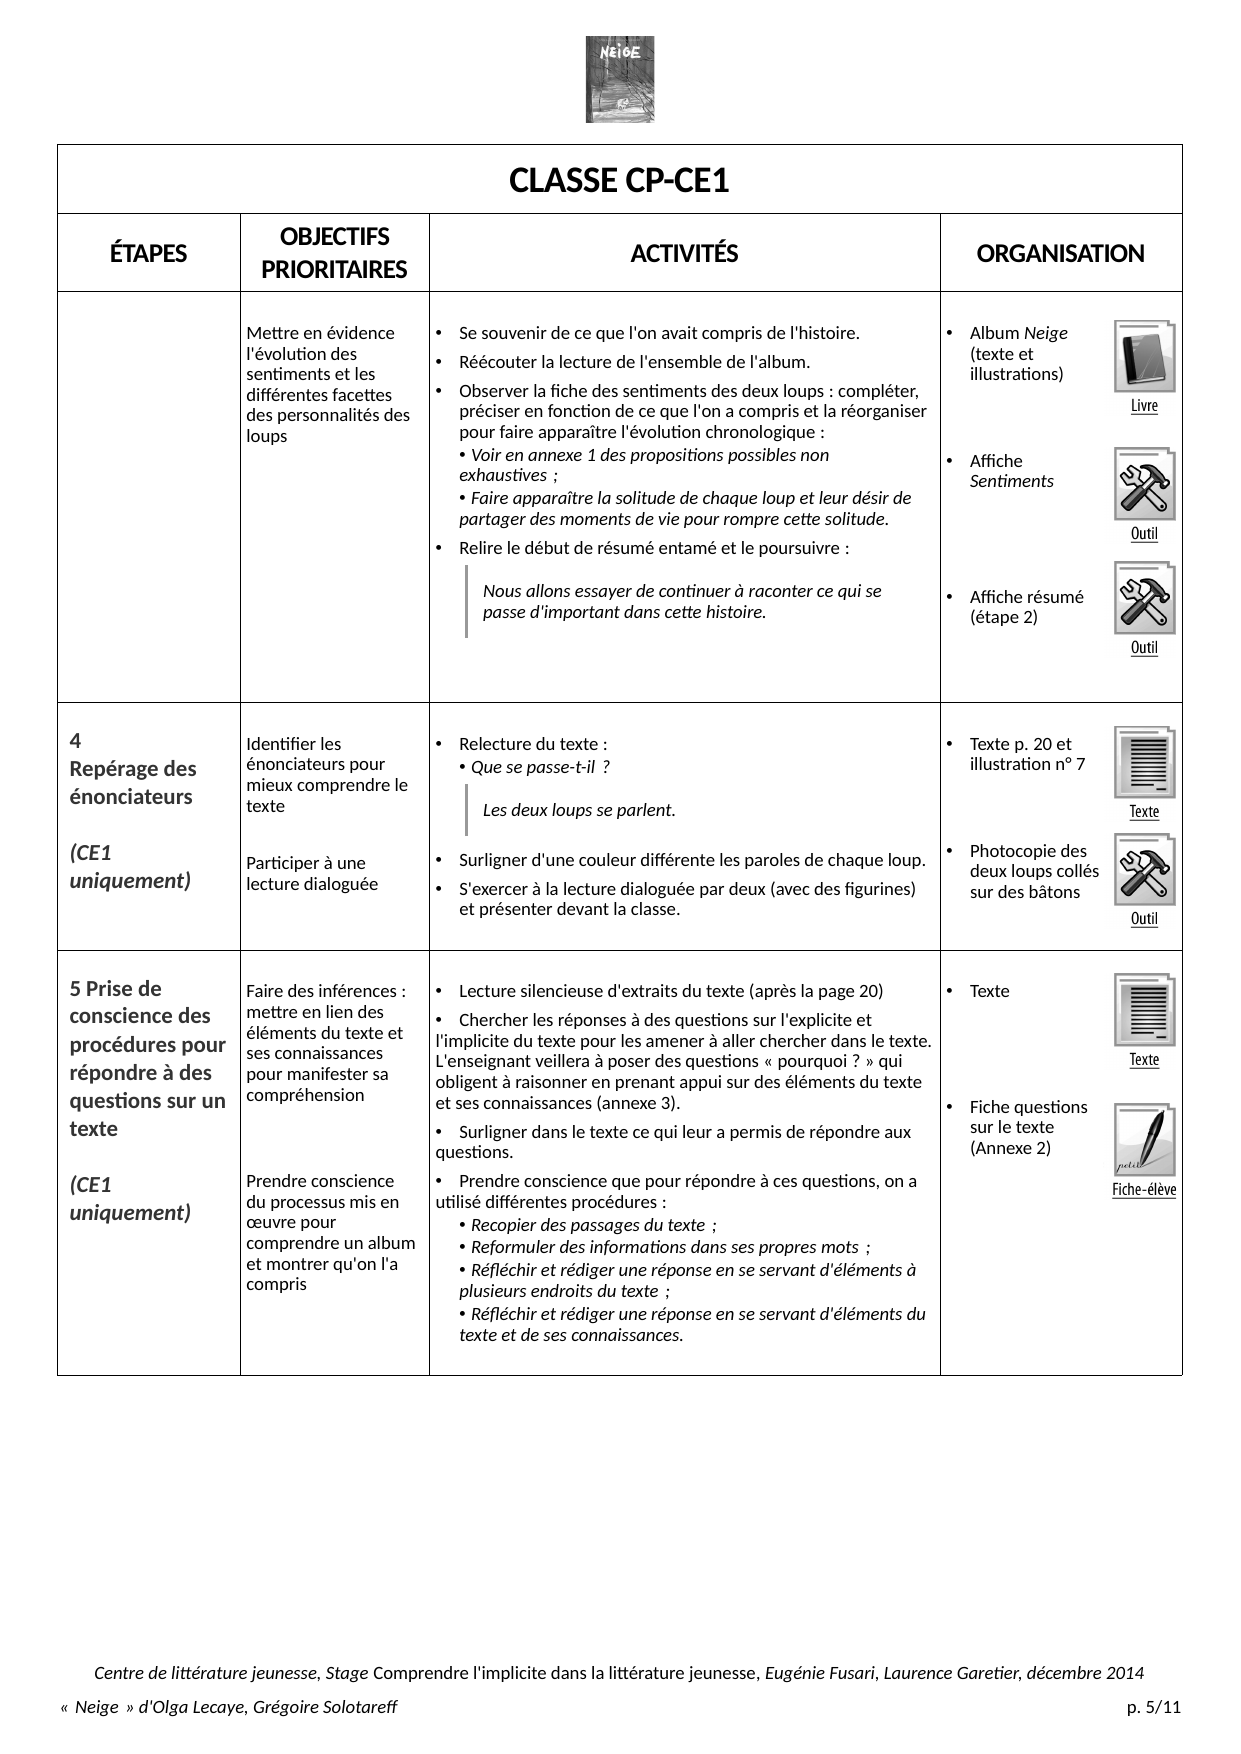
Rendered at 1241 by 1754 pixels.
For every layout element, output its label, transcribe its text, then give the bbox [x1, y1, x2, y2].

picture [1103, 1103, 1177, 1200]
picture [1103, 833, 1177, 929]
picture [1103, 320, 1177, 416]
table_cell 5 Prise de conscience des procédures pour répondre à des questions sur un texte (CE1 uniquement) [58, 951, 240, 1375]
table_cell Activités [430, 214, 940, 291]
table_cell organisation [941, 214, 1182, 291]
table_cell Identifier les énonciateurs pour mieux comprendre le texte Participer à une lecture dialoguée [241, 703, 429, 950]
picture [1103, 973, 1177, 1070]
picture [1103, 447, 1177, 544]
table_cell [58, 292, 240, 702]
table_cell Texte p. 20 et illustration n° 7 Photocopie des deux loups collés sur des bâtons [941, 703, 1182, 950]
table_cell Mettre en évidence l'évolution des sentiments et les différentes facettes des personnalités des loups [241, 292, 429, 702]
table_cell Lecture silencieuse d'extraits du texte (après la page 20) Chercher les réponses à des questions sur l'explicite et l'implicite du texte pour les amener à aller chercher dans le texte. L'enseignant veillera à poser des questions « pourquoi ? » qui obligent à raisonner en prenant appui sur des éléments du texte et ses connaissances (annexe 3). Surligner dans le texte ce qui leur a permis de répondre aux questions. Prendre conscience que pour répondre à ces questions, on a utilisé différentes procédures : Recopier des passages du texte ; Reformuler des informations dans ses propres mots ; Réfléchir et rédiger une réponse en se servant d'éléments à plusieurs endroits du texte ; Réfléchir et rédiger une réponse en se servant d'éléments du texte et de ses connaissances. [430, 951, 940, 1375]
picture [1103, 726, 1177, 822]
table_header Classe CP-CE1 [58, 145, 1182, 213]
table_cell Relecture du texte : Que se passe-t-il ? Les deux loups se parlent. Surligner d'une couleur différente les paroles de chaque loup. S'exercer à la lecture dialoguée par deux (avec des figurines) et présenter devant la classe. [430, 703, 940, 950]
table_cell Texte Fiche questions sur le texte (Annexe 2) [941, 951, 1182, 1375]
table_cell Album Neige (texte et illustrations) Affiche Sentiments Affiche résumé (étape 2) [941, 544, 1182, 657]
picture [1103, 561, 1177, 658]
table_cell 4 Repérage des énonciateurs (CE1 uniquement) [58, 703, 240, 950]
table_cell Se souvenir de ce que l'on avait compris de l'histoire. Réécouter la lecture de l'ensemble de l'album. Observer la fiche des sentiments des deux loups : compléter, préciser en fonction de ce que l'on a compris et la réorganiser pour faire apparaître l'évolution chronologique : Voir en annexe 1 des propositions possibles non exhaustives ; Faire apparaître la solitude de chaque loup et leur désir de partager des moments de vie pour rompre cette solitude. Relire le début de résumé entamé et le poursuivre : Nous allons essayer de continuer à raconter ce qui se passe d'important dans cette histoire. [430, 292, 940, 702]
table_cell Album Neige (texte et illustrations) Affiche Sentiments Affiche résumé (étape 2) [941, 292, 1182, 543]
table_cell Album Neige (texte et illustrations) Affiche Sentiments Affiche résumé (étape 2) [941, 658, 1182, 702]
table_cell Objectifs prioritaires [241, 214, 429, 291]
table_cell étapes [58, 214, 240, 291]
table_cell Faire des inférences : mettre en lien des éléments du texte et ses connaissances pour manifester sa compréhension Prendre conscience du processus mis en œuvre pour comprendre un album et montrer qu'on l'a compris [241, 951, 429, 1375]
